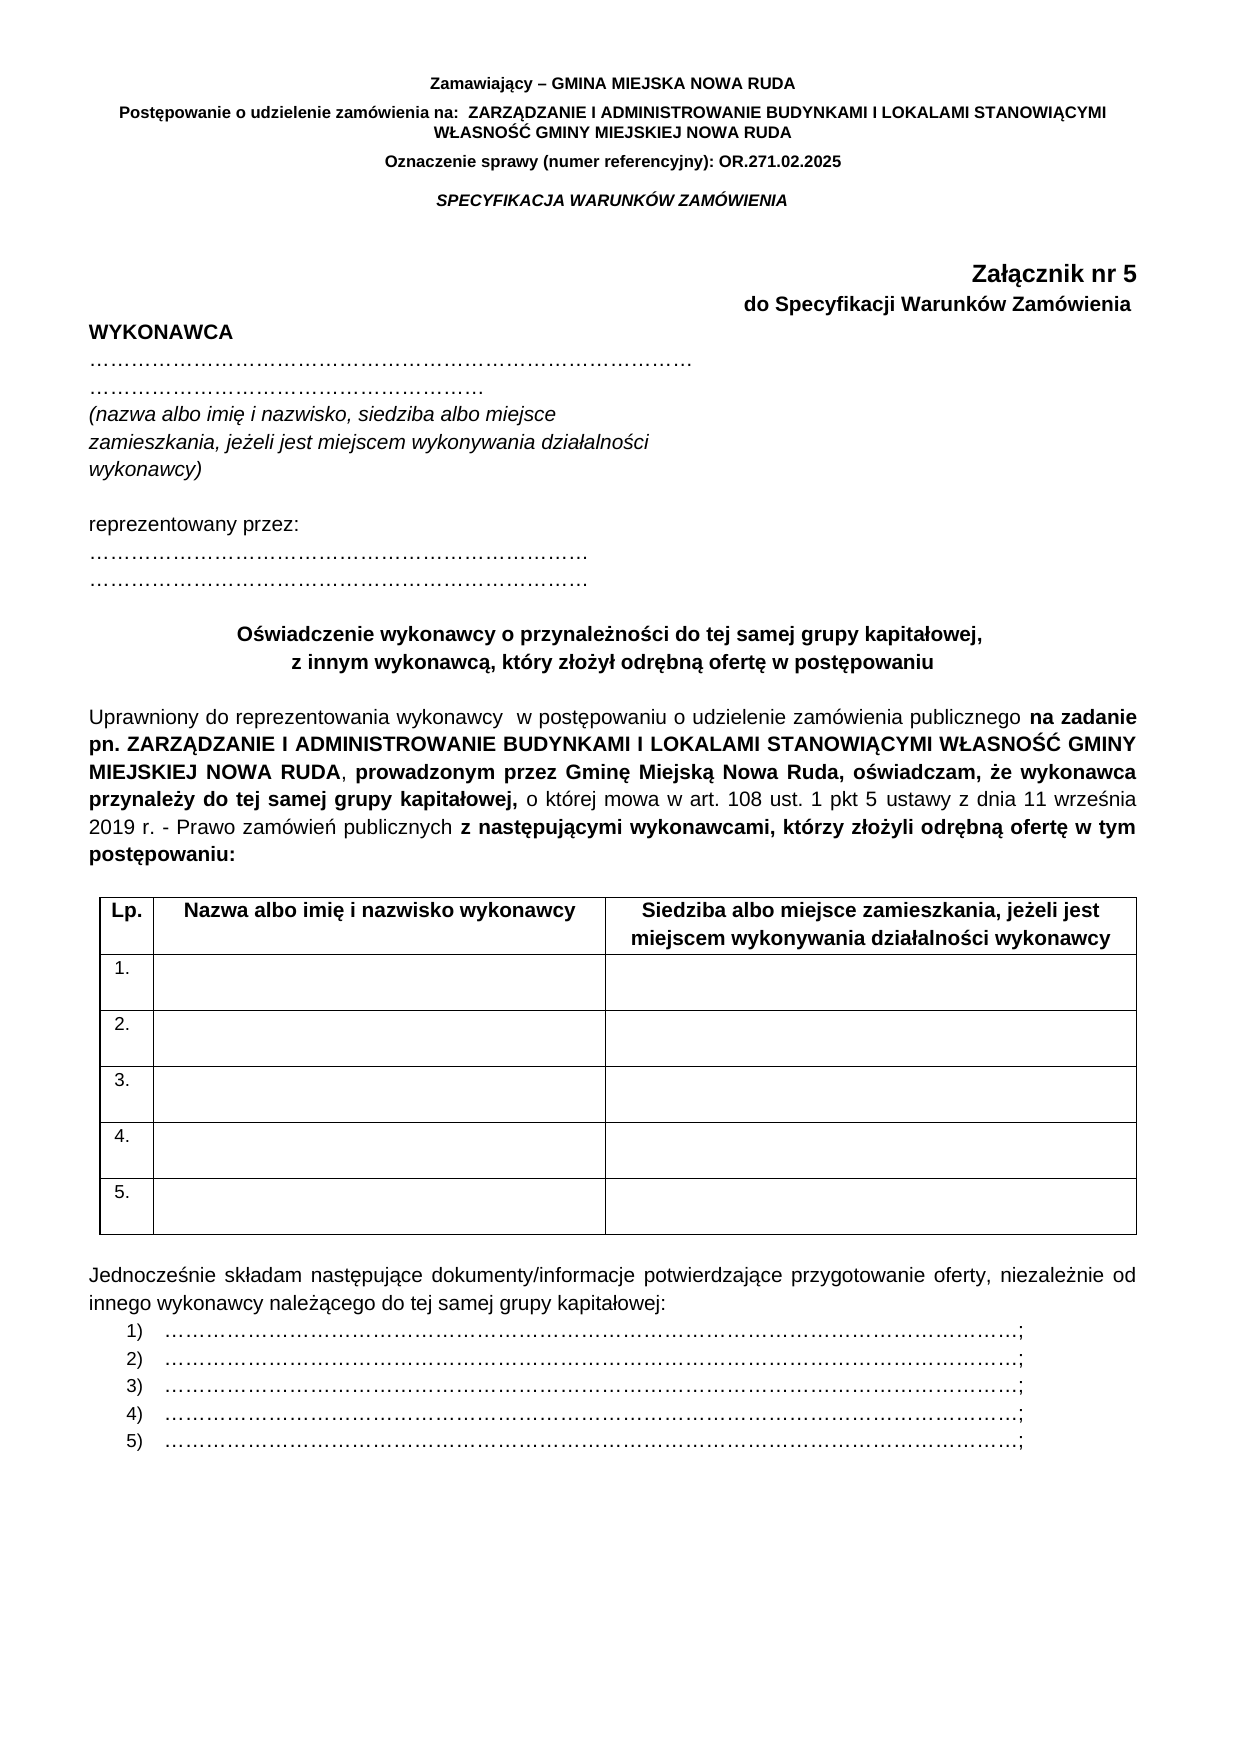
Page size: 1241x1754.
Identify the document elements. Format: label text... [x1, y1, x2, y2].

text Jednocześnie składam następujące dokumenty/informacje potwierdzające przygotowanie oferty, niezależnie od innego wykonawcy należącego do tej samej grupy kapitałowej: [89, 1263, 1137, 1314]
text ……………………………………………………………………………………………………………………………… [89, 347, 694, 399]
table_cell [101, 1067, 153, 1122]
text z innym wykonawcą, który złożył odrębną ofertę w postępowaniu [89, 650, 1137, 674]
text ……………………………………………………………… [89, 540, 694, 564]
text (nazwa albo imię i nazwisko, siedziba albo miejsce zamieszkania, jeżeli jest miejscem wykonywania działalności wykonawcy) [89, 402, 694, 481]
text Uprawniony do reprezentowania wykonawcy w postępowaniu o udzielenie zamówienia publicznego na zadanie pn. ZARZĄDZANIE I ADMINISTROWANIE BUDYNKAMI I LOKALAMI STANOWIĄCYMI WŁASNOŚĆ GMINY MIEJSKIEJ NOWA RUDA, prowadzonym przez Gminę Miejską Nowa Ruda, oświadczam, że wykonawca przynależy do tej samej grupy kapitałowej, o której mowa w art. 108 ust. 1 pkt 5 ustawy z dnia 11 września 2019 r. - Prawo zamówień publicznych z następującymi wykonawcami, którzy złożyli odrębną ofertę w tym postępowaniu: [89, 705, 1137, 866]
list ……………………………………………………………………………………………………………; [126, 1373, 1137, 1397]
text Oświadczenie wykonawcy o przynależności do tej samej grupy kapitałowej, [89, 622, 1137, 646]
table_cell [154, 1179, 605, 1234]
text Załącznik nr 5 [89, 259, 1137, 288]
table_cell [101, 1123, 153, 1178]
table_cell [606, 955, 1136, 1010]
table_header Siedziba albo miejsce zamieszkania, jeżeli jest miejscem wykonywania działalności wykonawcy [606, 898, 1136, 954]
text reprezentowany przez: [89, 512, 1137, 536]
table_cell [606, 1067, 1136, 1122]
table_cell [606, 1123, 1136, 1178]
table_cell [154, 1123, 605, 1178]
text WYKONAWCA [89, 320, 1137, 344]
text ……………………………………………………………… [89, 567, 694, 591]
list ……………………………………………………………………………………………………………; [126, 1318, 1137, 1342]
table_cell [154, 1067, 605, 1122]
list ……………………………………………………………………………………………………………; [126, 1400, 1137, 1424]
table_cell [101, 1011, 153, 1066]
table_header Lp. [101, 898, 153, 954]
table_cell [101, 1179, 153, 1234]
list ……………………………………………………………………………………………………………; [126, 1345, 1137, 1369]
table_cell [606, 1011, 1136, 1066]
text do Specyfikacji Warunków Zamówienia [89, 292, 1137, 316]
table_cell [154, 1011, 605, 1066]
table_header Nazwa albo imię i nazwisko wykonawcy [154, 898, 605, 954]
list ……………………………………………………………………………………………………………; [126, 1428, 1137, 1452]
table_cell [154, 955, 605, 1010]
table_cell [606, 1179, 1136, 1234]
table_cell [101, 955, 153, 1010]
